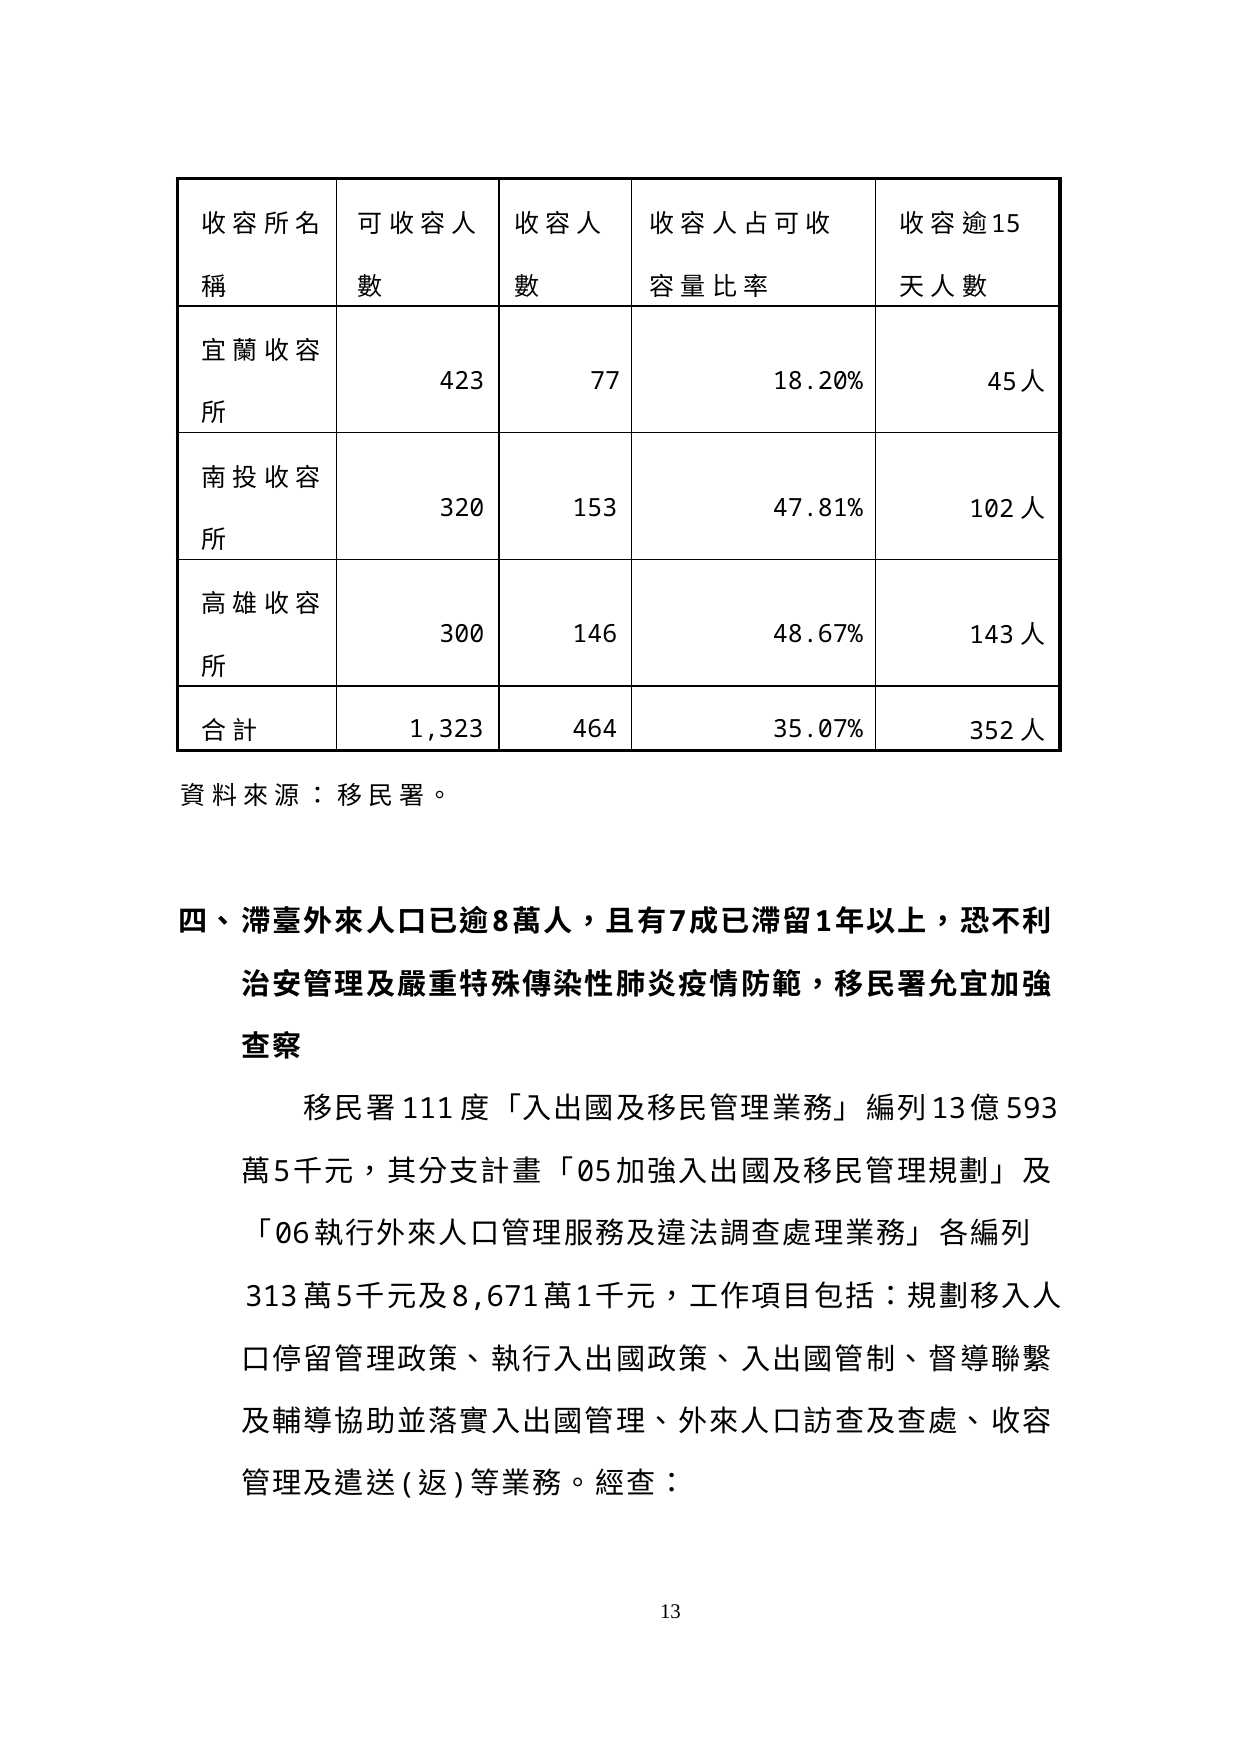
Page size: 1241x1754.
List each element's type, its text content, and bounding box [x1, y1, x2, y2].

table_cell 47.81% [632, 433, 875, 558]
table_cell 宜蘭收容所 [179, 307, 336, 432]
table_cell 合計 [179, 687, 336, 749]
table_cell 423 [337, 307, 498, 432]
table_cell 77 [500, 307, 631, 432]
text 資料來源：移民署。 [177, 752, 1063, 815]
table_cell 18.20% [632, 307, 875, 432]
table_cell 300 [337, 560, 498, 685]
text 移民署111度「入出國及移民管理業務」編列13億593萬5千元，其分支計畫「05加強入出國及移民管理規劃」及「06執行外來人口管理服務及違法調查處理業務」各編列313萬5千元及8,671萬1千元，工作項目包括：規劃移入人口停留管理政策、執行入出國政策、入出國管制、督導聯繫及輔導協助並落實入出國管理、外來人口訪查及查處、收容管理及遣送(返)等業務。經查： [236, 1065, 1063, 1502]
table_header 收容人數 [500, 180, 631, 305]
table_cell 464 [500, 687, 631, 749]
table_header 收容所名稱 [179, 180, 336, 305]
table_cell 143人 [876, 560, 1058, 685]
table_cell 48.67% [632, 560, 875, 685]
table_header 可收容人數 [337, 180, 498, 305]
table_cell 320 [337, 433, 498, 558]
table_cell 352人 [876, 687, 1058, 749]
table_cell 153 [500, 433, 631, 558]
table_cell 35.07% [632, 687, 875, 749]
table_cell 146 [500, 560, 631, 685]
table_cell 高雄收容所 [179, 560, 336, 685]
table_cell 南投收容所 [179, 433, 336, 558]
table_header 收容人占可收容量比率 [632, 180, 875, 305]
table_cell 102人 [876, 433, 1058, 558]
table_cell 45人 [876, 307, 1058, 432]
table_cell 1,323 [337, 687, 498, 749]
text 四、滯臺外來人口已逾8萬人，且有7成已滯留1年以上，恐不利治安管理及嚴重特殊傳染性肺炎疫情防範，移民署允宜加強查察 [177, 877, 1063, 1065]
table_header 收容逾15天人數 [876, 180, 1058, 305]
